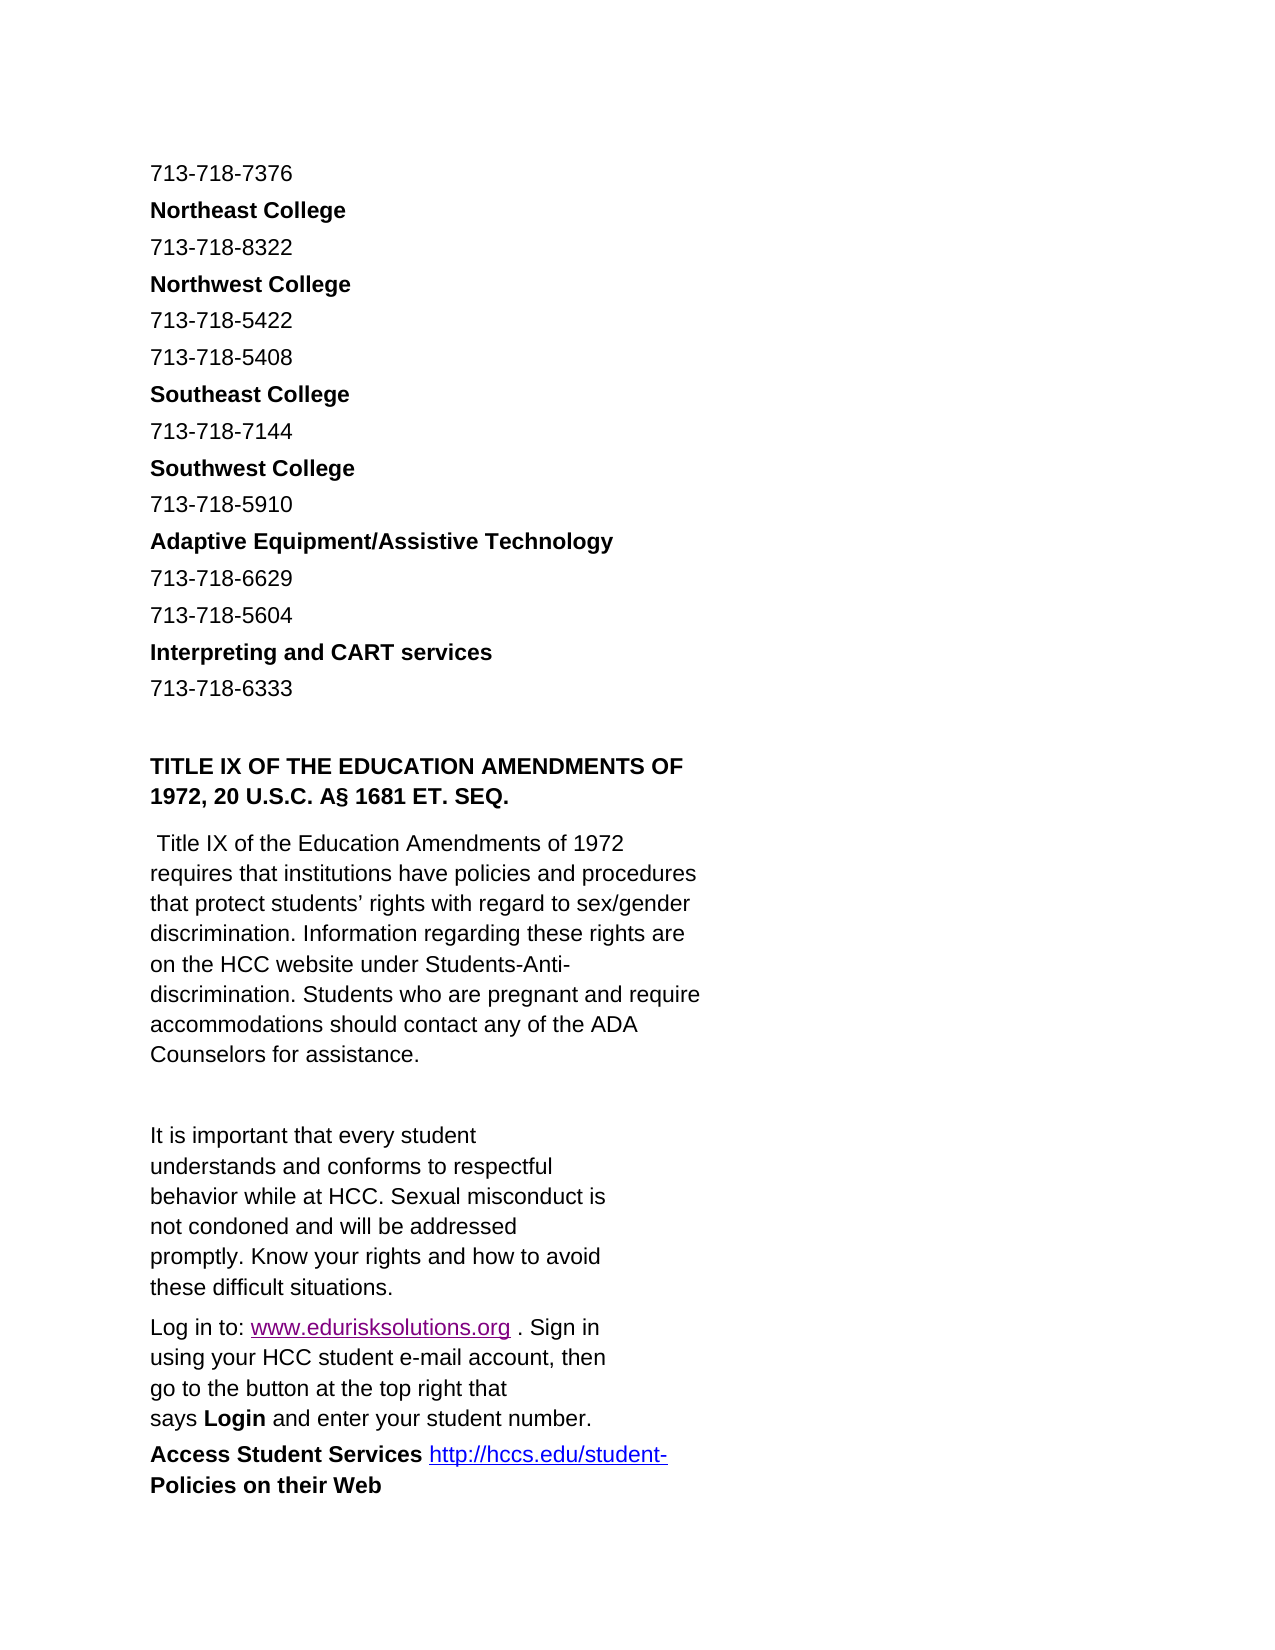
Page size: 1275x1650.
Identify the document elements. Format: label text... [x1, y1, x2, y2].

table_cell http://hccs.edu/student- [429, 1431, 708, 1498]
table_cell Access Student Services Policies on their Web [150, 1431, 429, 1498]
table_cell Students with disabilities Houston Community College is dedicated to providing an inclusive learning environment by removing barriers and opening access for qualified students with documented disabilities in compliance with the Americans with Disabilities Act (ADA) and Section 504 of the Rehabilitation Act. Ability Services is the designated office responsible for approving and coordinating reasonable accommodations and services in order to assist students with disabilities in reaching their full academic potential. In order to receive reasonable accommodations or evacuation assistance in an emergency, the student must be registered with Ability Services. If you have a documented disability (e.g. learning, hearing, vision, physical, mental health, or a chronic health condition), that may require accommodations, please contact the appropriate Ability Services Office below. Please note that classroom accommodations cannot be provided prior to your Instructor’s receipt of an accommodation letter and accommodations are not retroactive. Accommodations can be requested at any time during the semester, however if an accommodation letter is provided to the Instructor after the first day of class, sufficient time (1 week) must be allotted for the Instructor to implement the accommodations. Ability Service Contact Information Central College 713.718.6164 Coleman College 713-718-7376 Northeast College 713-718-8322 Northwest College 713-718-5422 713-718-5408 Southeast College 713-718-7144 Southwest College 713-718-5910 Adaptive Equipment/Assistive Technology 713-718-6629 713-718-5604 Interpreting and CART services 713-718-6333 TITLE IX OF THE EDUCATION AMENDMENTS OF 1972, 20 U.S.C. A§ 1681 ET. SEQ. Title IX of the Education Amendments of 1972 requires that institutions have policies and procedures that protect students’ rights with regard to sex/gender discrimination. Information regarding these rights are on the HCC website under Students-Anti-discrimination. Students who are pregnant and require accommodations should contact any of the ADA Counselors for assistance. It is important that every student understands and conforms to respectful behavior while at HCC. Sexual misconduct is not condoned and will be addressed promptly. Know your rights and how to avoid these difficult situations. Log in to: www.edurisksolutions.org . Sign in using your HCC student e-mail account, then go to the button at the top right that says Login and enter your student number. [150, 150, 708, 753]
